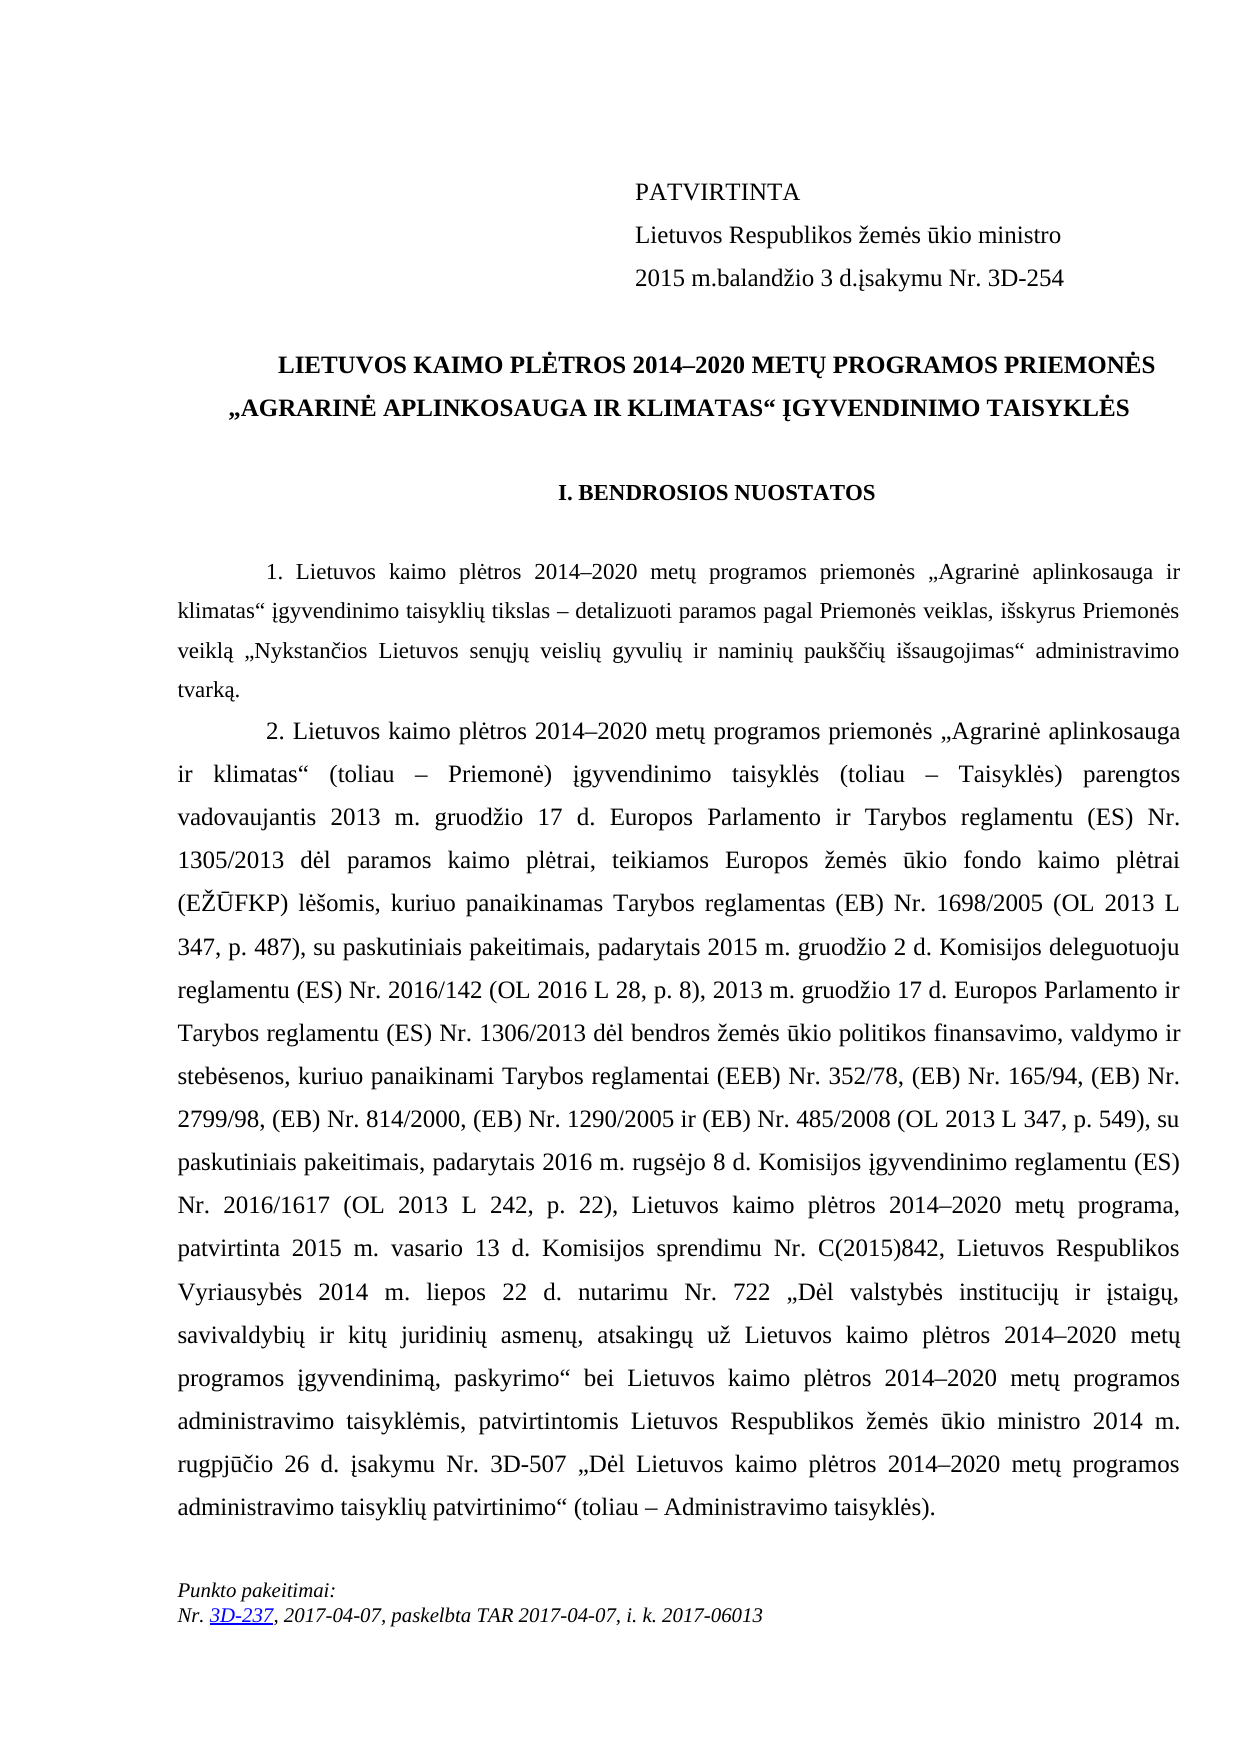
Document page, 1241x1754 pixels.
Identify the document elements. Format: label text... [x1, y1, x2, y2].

text LIETUVOS Kaimo plėtros 2014–2020 mETŲ PROGRAMOS priemonĖS „AGRARINĖ APLINKOSAUGA IR KLIMATAS“ ĮGYVENDINIMO taisyklės [177, 350, 1181, 422]
text PATVIRTINTA [177, 177, 1181, 206]
text 1. Lietuvos kaimo plėtros 2014–2020 metų programos priemonės „Agrarinė aplinkosauga ir klimatas“ įgyvendinimo taisyklių tikslas – detalizuoti paramos pagal Priemonės veiklas, išskyrus Priemonės veiklą „Nykstančios Lietuvos senųjų veislių gyvulių ir naminių paukščių išsaugojimas“ administravimo tvarką. [177, 558, 1181, 703]
text Nr. 3D-237, 2017-04-07, paskelbta TAR 2017-04-07, i. k. 2017-06013 [177, 1602, 1181, 1627]
text 2. Lietuvos kaimo plėtros 2014–2020 metų programos priemonės „Agrarinė aplinkosauga ir klimatas“ (toliau – Priemonė) įgyvendinimo taisyklės (toliau – Taisyklės) parengtos vadovaujantis 2013 m. gruodžio 17 d. Europos Parlamento ir Tarybos reglamentu (ES) Nr. 1305/2013 dėl paramos kaimo plėtrai, teikiamos Europos žemės ūkio fondo kaimo plėtrai (EŽŪFKP) lėšomis, kuriuo panaikinamas Tarybos reglamentas (EB) Nr. 1698/2005 (OL 2013 L 347, p. 487), su paskutiniais pakeitimais, padarytais 2015 m. gruodžio 2 d. Komisijos deleguotuoju reglamentu (ES) Nr. 2016/142 (OL 2016 L 28, p. 8), 2013 m. gruodžio 17 d. Europos Parlamento ir Tarybos reglamentu (ES) Nr. 1306/2013 dėl bendros žemės ūkio politikos finansavimo, valdymo ir stebėsenos, kuriuo panaikinami Tarybos reglamentai (EEB) Nr. 352/78, (EB) Nr. 165/94, (EB) Nr. 2799/98, (EB) Nr. 814/2000, (EB) Nr. 1290/2005 ir (EB) Nr. 485/2008 (OL 2013 L 347, p. 549), su paskutiniais pakeitimais, padarytais 2016 m. rugsėjo 8 d. Komisijos įgyvendinimo reglamentu (ES) Nr. 2016/1617 (OL 2013 L 242, p. 22), Lietuvos kaimo plėtros 2014–2020 metų programa, patvirtinta 2015 m. vasario 13 d. Komisijos sprendimu Nr. C(2015)842, Lietuvos Respublikos Vyriausybės 2014 m. liepos 22 d. nutarimu Nr. 722 „Dėl valstybės institucijų ir įstaigų, savivaldybių ir kitų juridinių asmenų, atsakingų už Lietuvos kaimo plėtros 2014–2020 metų programos įgyvendinimą, paskyrimo“ bei Lietuvos kaimo plėtros 2014–2020 metų programos administravimo taisyklėmis, patvirtintomis Lietuvos Respublikos žemės ūkio ministro 2014 m. rugpjūčio 26 d. įsakymu Nr. 3D-507 „Dėl Lietuvos kaimo plėtros 2014–2020 metų programos administravimo taisyklių patvirtinimo“ (toliau – Administravimo taisyklės). [177, 716, 1181, 1521]
text 2015 m.balandžio 3 d.įsakymu Nr. 3D-254 [177, 263, 1181, 292]
text Lietuvos Respublikos žemės ūkio ministro [177, 220, 1181, 249]
text Punkto pakeitimai: [177, 1578, 1181, 1602]
text I. BENDROSIOS NUOSTATOS [177, 479, 1181, 505]
